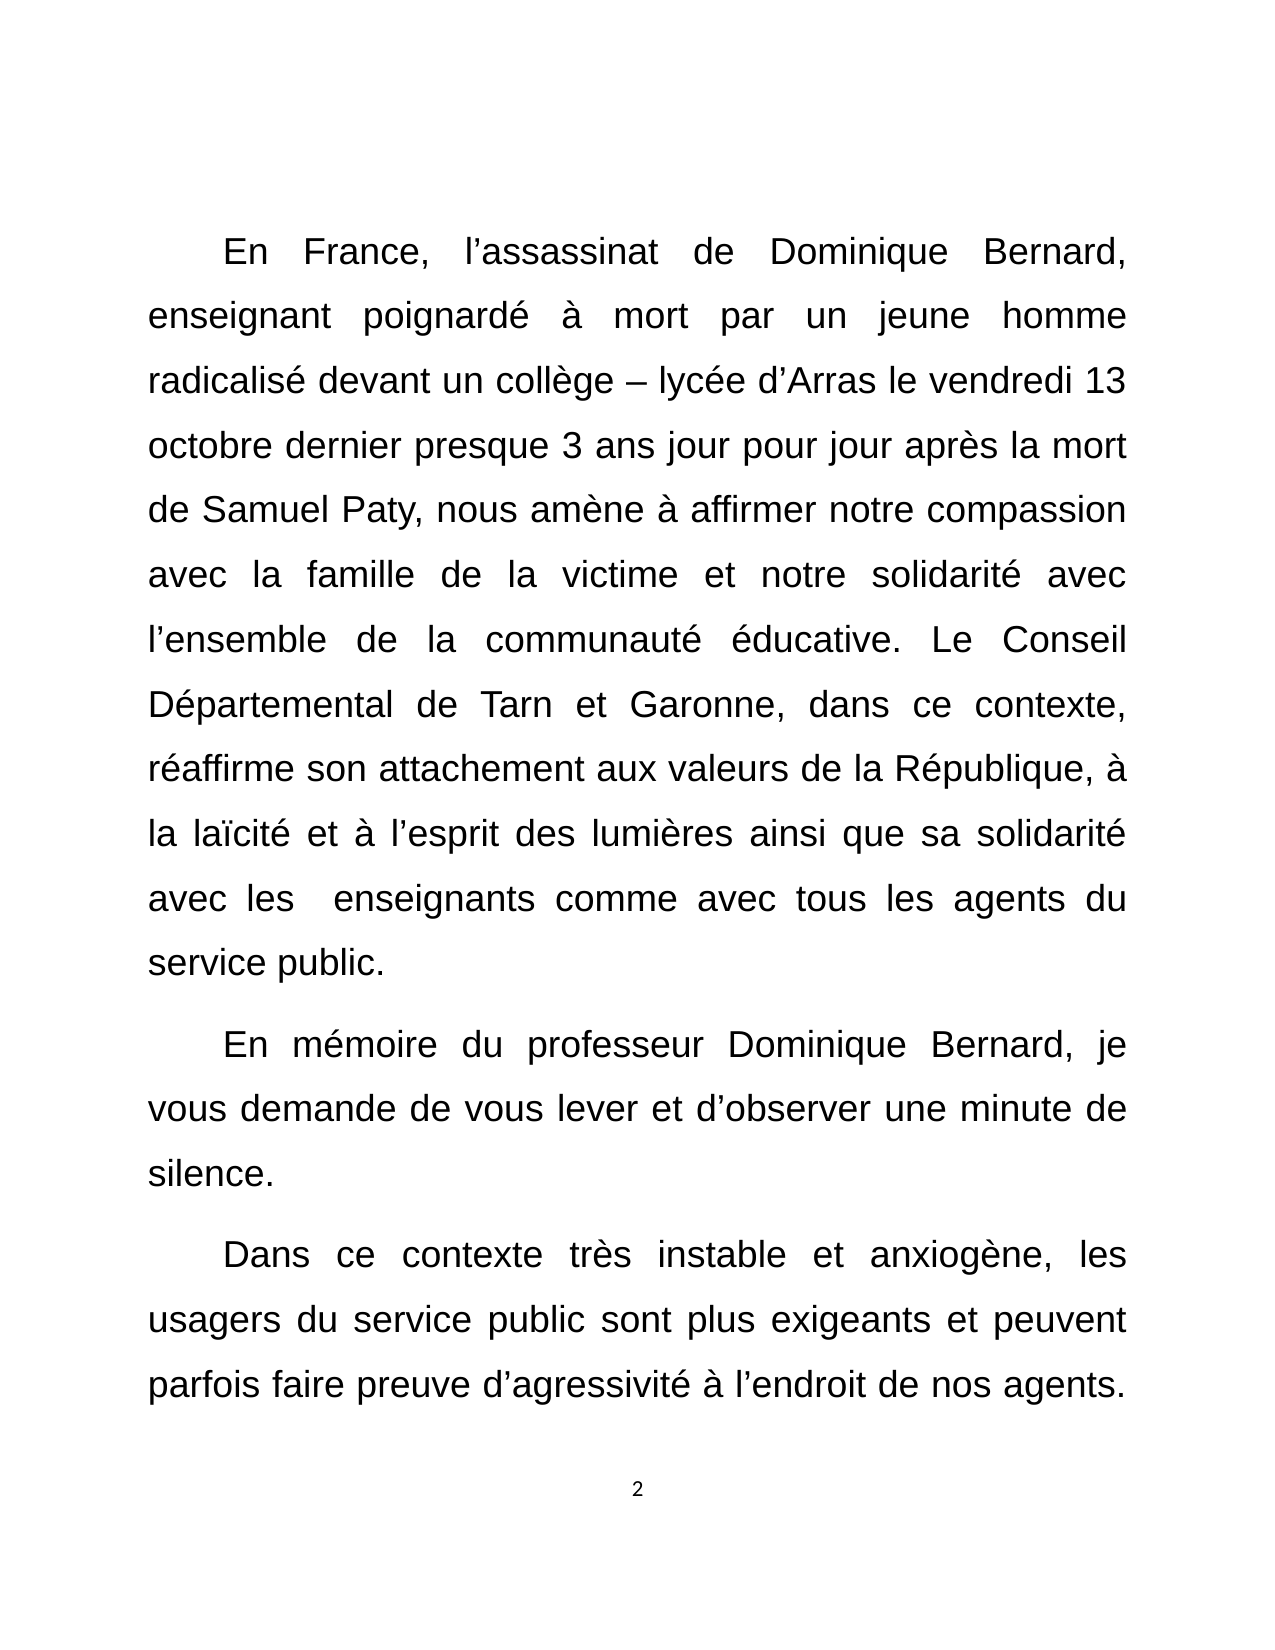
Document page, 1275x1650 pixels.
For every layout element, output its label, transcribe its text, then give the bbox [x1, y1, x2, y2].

text Dans ce contexte très instable et anxiogène, les usagers du service public sont plus exigeants et peuvent parfois faire preuve d’agressivité à l’endroit de nos agents. [148, 1233, 1127, 1405]
text En France, l’assassinat de Dominique Bernard, enseignant poignardé à mort par un jeune homme radicalisé devant un collège – lycée d’Arras le vendredi 13 octobre dernier presque 3 ans jour pour jour après la mort de Samuel Paty, nous amène à affirmer notre compassion avec la famille de la victime et notre solidarité avec l’ensemble de la communauté éducative. Le Conseil Départemental de Tarn et Garonne, dans ce contexte, réaffirme son attachement aux valeurs de la République, à la laïcité et à l’esprit des lumières ainsi que sa solidarité avec les enseignants comme avec tous les agents du service public. [148, 229, 1127, 984]
text En mémoire du professeur Dominique Bernard, je vous demande de vous lever et d’observer une minute de silence. [148, 1022, 1127, 1194]
